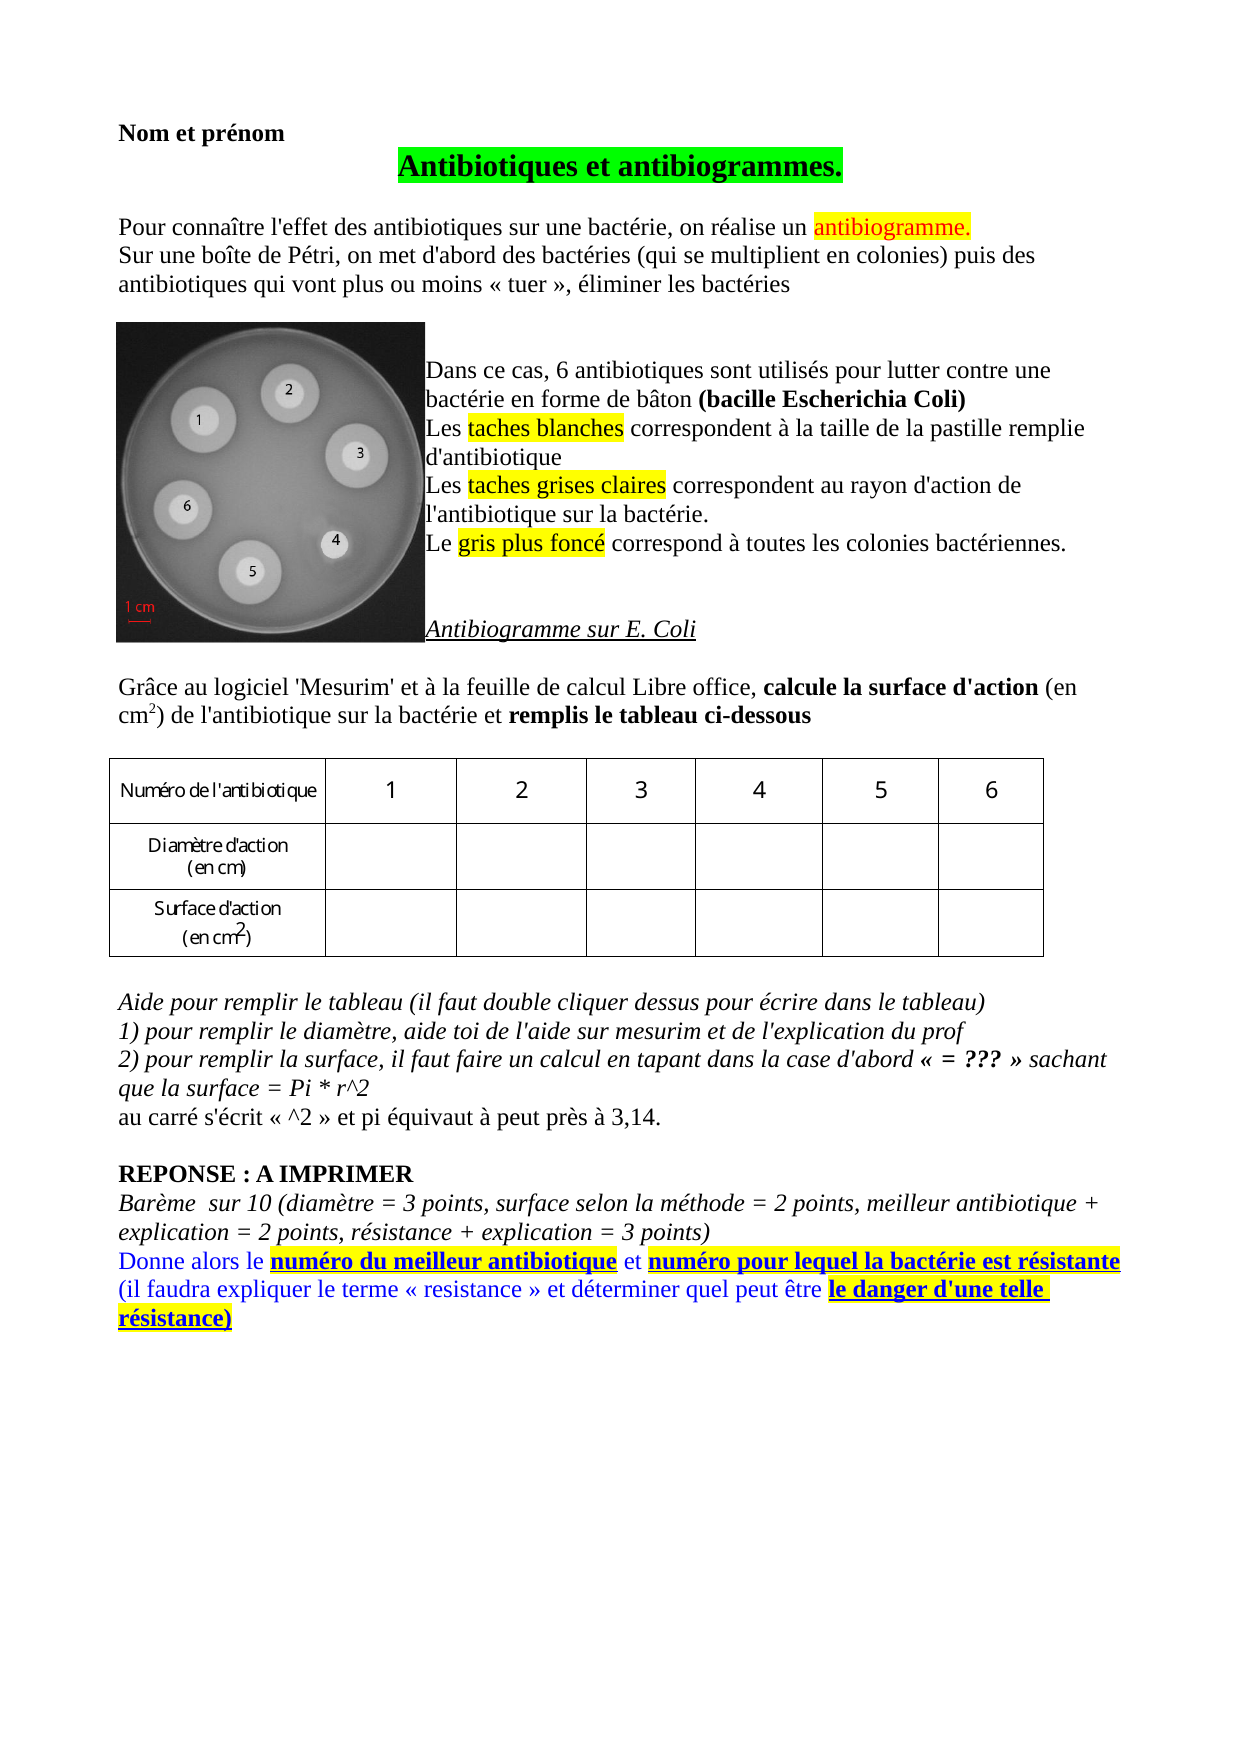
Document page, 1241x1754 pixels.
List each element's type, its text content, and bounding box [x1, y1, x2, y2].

text 1) pour remplir le diamètre, aide toi de l'aide sur mesurim et de l'explication du prof [118, 1016, 1122, 1044]
text Nom et prénom [118, 118, 1122, 147]
text Donne alors le numéro du meilleur antibiotique et numéro pour lequel la bactérie est résistante (il faudra expliquer le terme « resistance » et déterminer quel peut être le danger d'une telle résistance) [118, 1246, 1122, 1332]
text Pour connaître l'effet des antibiotiques sur une bactérie, on réalise un antibiogramme. [118, 212, 1122, 240]
text Barème sur 10 (diamètre = 3 points, surface selon la méthode = 2 points, meilleur antibiotique + explication = 2 points, résistance + explication = 3 points) [118, 1188, 1122, 1246]
text Les taches blanches correspondent à la taille de la pastille remplie d'antibiotique [426, 413, 1122, 470]
text Le gris plus foncé correspond à toutes les colonies bactériennes. [426, 528, 1122, 557]
text Aide pour remplir le tableau (il faut double cliquer dessus pour écrire dans le tableau) [118, 987, 1122, 1016]
text Antibiotiques et antibiogrammes. [118, 147, 1122, 183]
picture [116, 322, 426, 643]
text au carré s'écrit « ^2 » et pi équivaut à peut près à 3,14. [118, 1102, 1122, 1131]
text Sur une boîte de Pétri, on met d'abord des bactéries (qui se multiplient en colonies) puis des antibiotiques qui vont plus ou moins « tuer », éliminer les bactéries [118, 240, 1122, 298]
text Antibiogramme sur E. Coli [426, 614, 1122, 643]
text Grâce au logiciel 'Mesurim' et à la feuille de calcul Libre office, calcule la surface d'action (en cm2) de l'antibiotique sur la bactérie et remplis le tableau ci-dessous [118, 672, 1122, 729]
text 2) pour remplir la surface, il faut faire un calcul en tapant dans la case d'abord « = ??? » sachant que la surface = Pi * r^2 [118, 1044, 1122, 1102]
text REPONSE : A IMPRIMER [118, 1159, 1122, 1188]
text Les taches grises claires correspondent au rayon d'action de l'antibiotique sur la bactérie. [426, 470, 1122, 528]
text Dans ce cas, 6 antibiotiques sont utilisés pour lutter contre une bactérie en forme de bâton (bacille Escherichia Coli) [426, 355, 1122, 413]
